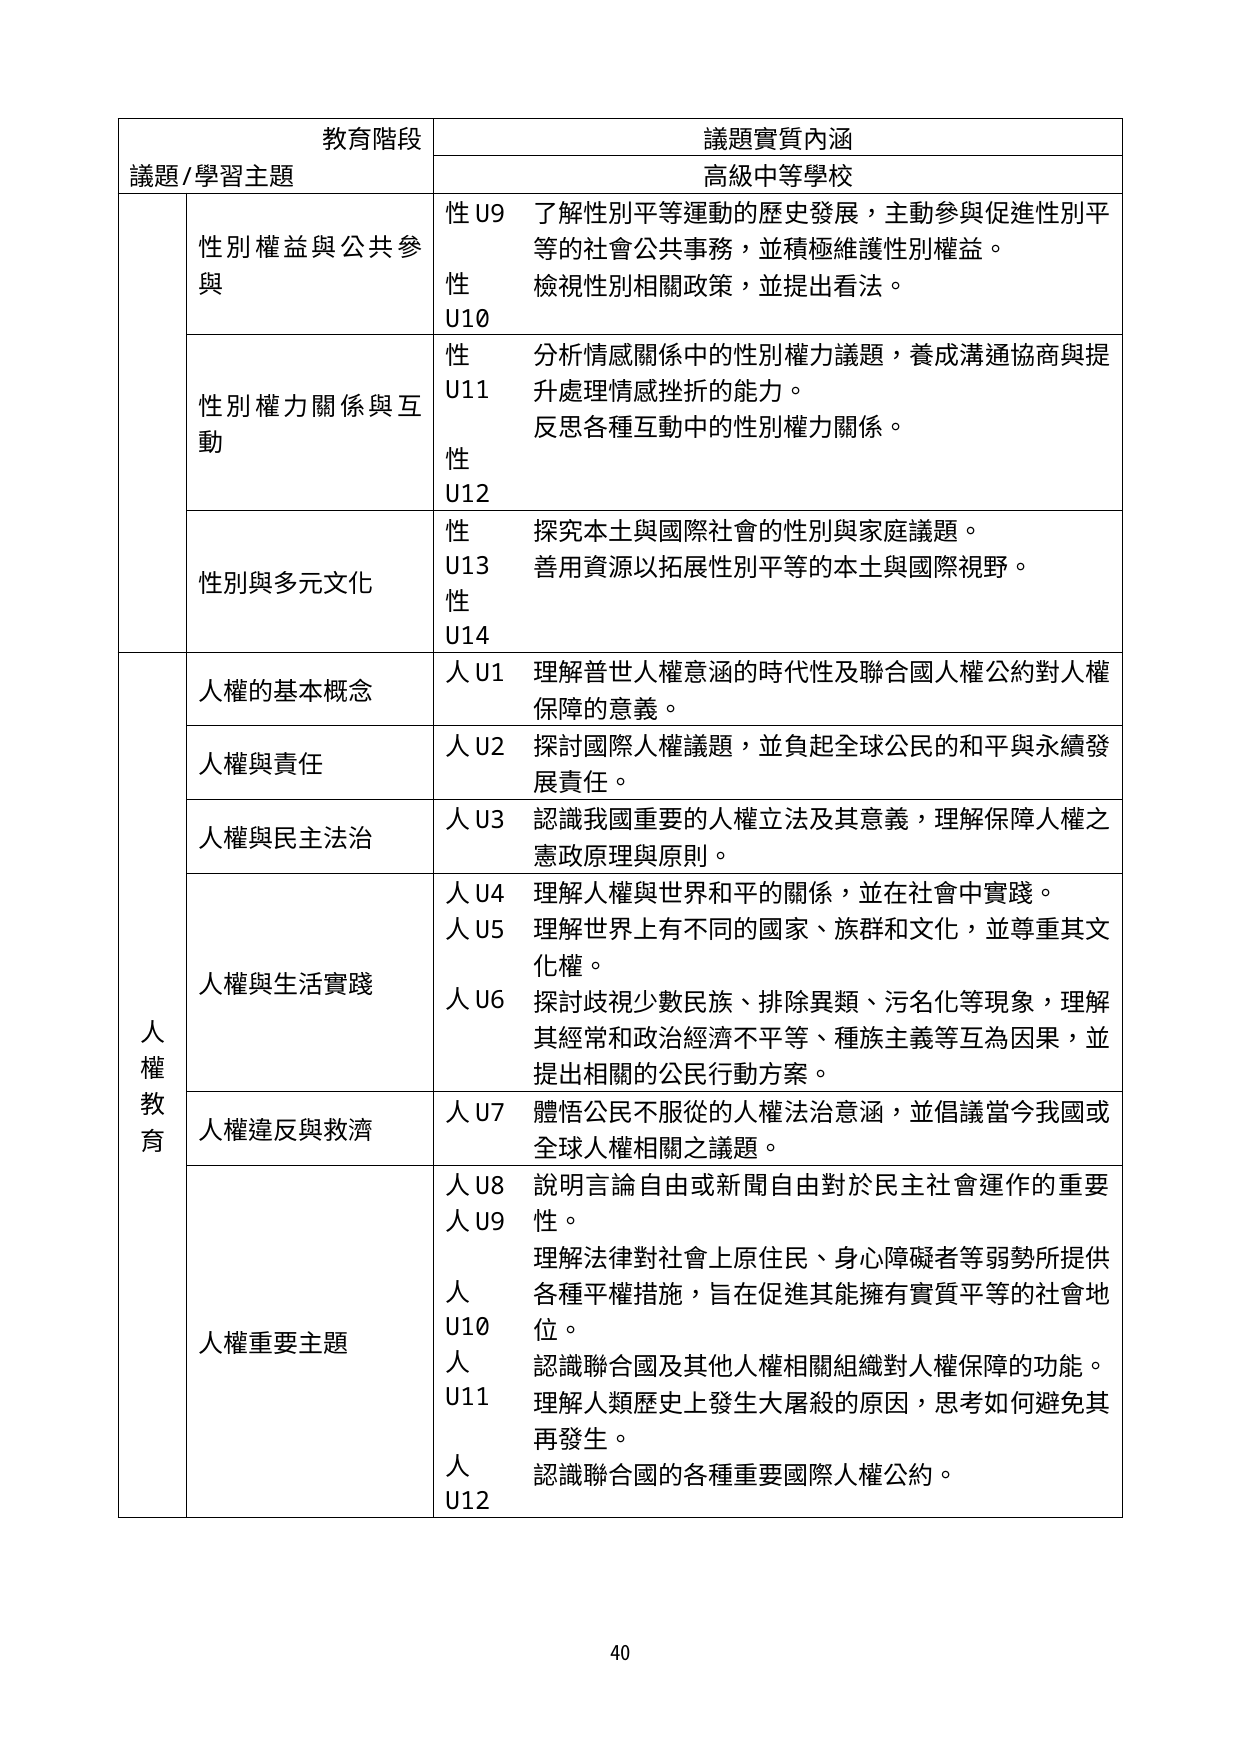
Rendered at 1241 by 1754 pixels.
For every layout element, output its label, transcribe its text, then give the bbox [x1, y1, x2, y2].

table_cell 性U11 性U12 [434, 335, 522, 510]
table_cell 人U8 人U9 人U10 人U11 人U12 [434, 1166, 522, 1517]
table_cell 理解人權與世界和平的關係，並在社會中實踐。 理解世界上有不同的國家、族群和文化，並尊重其文化權。 探討歧視少數民族、排除異類、污名化等現象，理解其經常和政治經濟不平等、種族主義等互為因果，並提出相關的公民行動方案。 [522, 874, 1122, 1091]
table_cell 性別權益與公共參與 [187, 194, 433, 334]
table_cell 認識我國重要的人權立法及其意義，理解保障人權之憲政原理與原則。 [522, 800, 1122, 872]
table_cell 探討國際人權議題，並負起全球公民的和平與永續發展責任。 [522, 726, 1122, 799]
table_cell 人U2 [434, 726, 522, 799]
table_cell 體悟公民不服從的人權法治意涵，並倡議當今我國或全球人權相關之議題。 [522, 1092, 1122, 1164]
table_cell 人權教育 [119, 653, 186, 1517]
table_cell 性U9 性U10 [434, 194, 522, 334]
table_cell 人U7 [434, 1092, 522, 1164]
table_cell 人U3 [434, 800, 522, 872]
table_cell 人權違反與救濟 [187, 1092, 433, 1164]
table_cell 理解普世人權意涵的時代性及聯合國人權公約對人權保障的意義。 [522, 653, 1122, 725]
table_cell 了解性別平等運動的歷史發展，主動參與促進性別平等的社會公共事務，並積極維護性別權益。 檢視性別相關政策，並提出看法。 [522, 194, 1122, 334]
table_cell 分析情感關係中的性別權力議題，養成溝通協商與提升處理情感挫折的能力。 反思各種互動中的性別權力關係。 [522, 335, 1122, 510]
table_cell 探究本土與國際社會的性別與家庭議題。 善用資源以拓展性別平等的本土與國際視野。 [522, 511, 1122, 652]
table_header 議題實質內涵 [434, 119, 1122, 155]
table_cell 人權與責任 [187, 726, 433, 799]
table_cell 人權與民主法治 [187, 800, 433, 872]
table_cell 說明言論自由或新聞自由對於民主社會運作的重要性。 理解法律對社會上原住民、身心障礙者等弱勢所提供各種平權措施，旨在促進其能擁有實質平等的社會地位。 認識聯合國及其他人權相關組織對人權保障的功能。 理解人類歷史上發生大屠殺的原因，思考如何避免其再發生。 認識聯合國的各種重要國際人權公約。 [522, 1166, 1122, 1517]
table_cell 性別與多元文化 [187, 511, 433, 652]
table_cell 人U1 [434, 653, 522, 725]
table_cell [119, 194, 186, 652]
table_header 教育階段 議題/學習主題 [119, 119, 433, 193]
table_cell 性別權力關係與互動 [187, 335, 433, 510]
table_cell 性U13 性U14 [434, 511, 522, 652]
table_cell 人權與生活實踐 [187, 874, 433, 1091]
table_cell 人權的基本概念 [187, 653, 433, 725]
table_cell 人權重要主題 [187, 1166, 433, 1517]
table_cell 高級中等學校 [434, 156, 1122, 193]
table_cell 人U4 人U5 人U6 [434, 874, 522, 1091]
